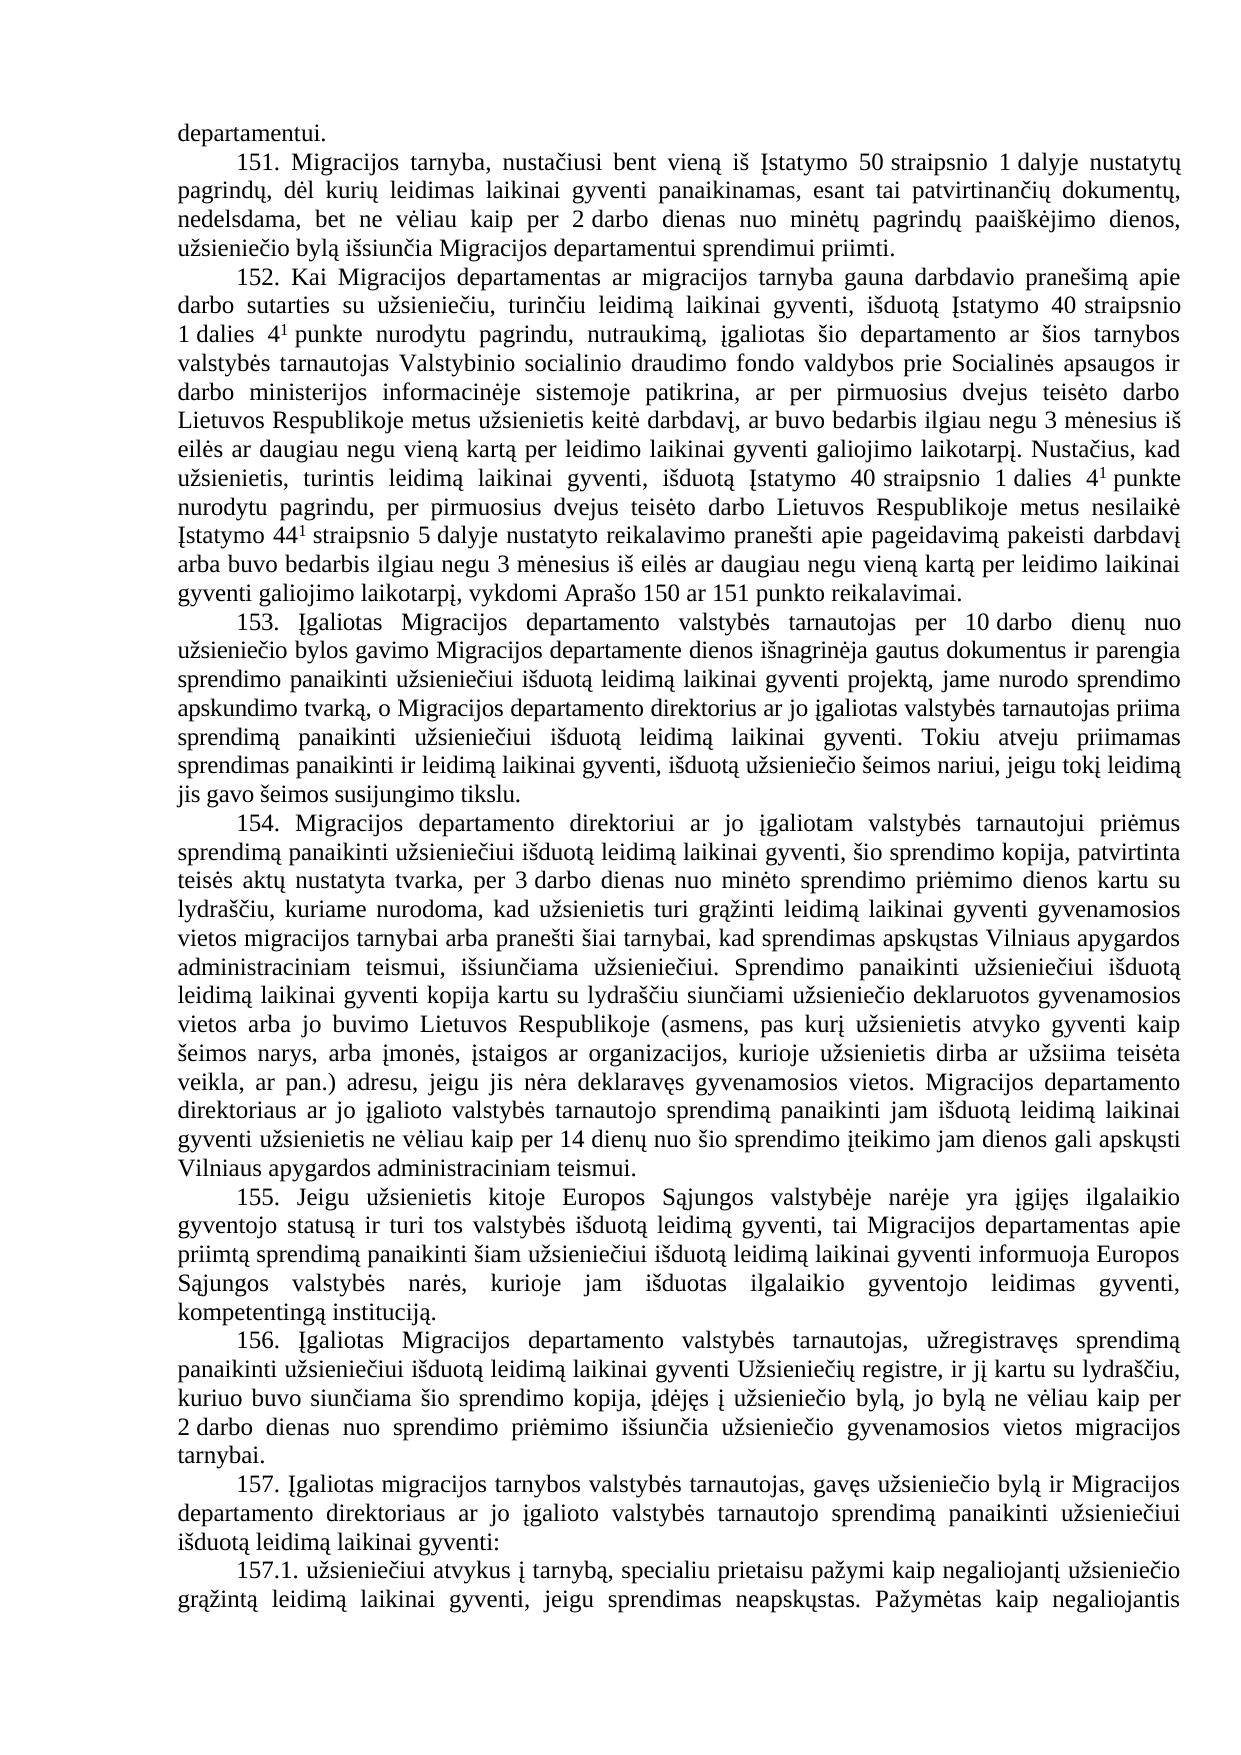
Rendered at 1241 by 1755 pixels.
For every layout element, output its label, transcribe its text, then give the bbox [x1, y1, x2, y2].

text 153. Įgaliotas Migracijos departamento valstybės tarnautojas per 10 darbo dienų nuo užsieniečio bylos gavimo Migracijos departamente dienos išnagrinėja gautus dokumentus ir parengia sprendimo panaikinti užsieniečiui išduotą leidimą laikinai gyventi projektą, jame nurodo sprendimo apskundimo tvarką, o Migracijos departamento direktorius ar jo įgaliotas valstybės tarnautojas priima sprendimą panaikinti užsieniečiui išduotą leidimą laikinai gyventi. Tokiu atveju priimamas sprendimas panaikinti ir leidimą laikinai gyventi, išduotą užsieniečio šeimos nariui, jeigu tokį leidimą jis gavo šeimos susijungimo tikslu. [177, 607, 1181, 808]
text departamentui. [177, 118, 1181, 147]
text 151. Migracijos tarnyba, nustačiusi bent vieną iš Įstatymo 50 straipsnio 1 dalyje nustatytų pagrindų, dėl kurių leidimas laikinai gyventi panaikinamas, esant tai patvirtinančių dokumentų, nedelsdama, bet ne vėliau kaip per 2 darbo dienas nuo minėtų pagrindų paaiškėjimo dienos, užsieniečio bylą išsiunčia Migracijos departamentui sprendimui priimti. [177, 147, 1181, 262]
text 155. Jeigu užsienietis kitoje Europos Sąjungos valstybėje narėje yra įgijęs ilgalaikio gyventojo statusą ir turi tos valstybės išduotą leidimą gyventi, tai Migracijos departamentas apie priimtą sprendimą panaikinti šiam užsieniečiui išduotą leidimą laikinai gyventi informuoja Europos Sąjungos valstybės narės, kurioje jam išduotas ilgalaikio gyventojo leidimas gyventi, kompetentingą instituciją. [177, 1182, 1181, 1326]
text 157.1. užsieniečiui atvykus į tarnybą, specialiu prietaisu pažymi kaip negaliojantį užsieniečio grąžintą leidimą laikinai gyventi, jeigu sprendimas neapskųstas. Pažymėtas kaip negaliojantis [177, 1556, 1181, 1613]
text 154. Migracijos departamento direktoriui ar jo įgaliotam valstybės tarnautojui priėmus sprendimą panaikinti užsieniečiui išduotą leidimą laikinai gyventi, šio sprendimo kopija, patvirtinta teisės aktų nustatyta tvarka, per 3 darbo dienas nuo minėto sprendimo priėmimo dienos kartu su lydraščiu, kuriame nurodoma, kad užsienietis turi grąžinti leidimą laikinai gyventi gyvenamosios vietos migracijos tarnybai arba pranešti šiai tarnybai, kad sprendimas apskųstas Vilniaus apygardos administraciniam teismui, išsiunčiama užsieniečiui. Sprendimo panaikinti užsieniečiui išduotą leidimą laikinai gyventi kopija kartu su lydraščiu siunčiami užsieniečio deklaruotos gyvenamosios vietos arba jo buvimo Lietuvos Respublikoje (asmens, pas kurį užsienietis atvyko gyventi kaip šeimos narys, arba įmonės, įstaigos ar organizacijos, kurioje užsienietis dirba ar užsiima teisėta veikla, ar pan.) adresu, jeigu jis nėra deklaravęs gyvenamosios vietos. Migracijos departamento direktoriaus ar jo įgalioto valstybės tarnautojo sprendimą panaikinti jam išduotą leidimą laikinai gyventi užsienietis ne vėliau kaip per 14 dienų nuo šio sprendimo įteikimo jam dienos gali apskųsti Vilniaus apygardos administraciniam teismui. [177, 808, 1181, 1182]
text 152. Kai Migracijos departamentas ar migracijos tarnyba gauna darbdavio pranešimą apie darbo sutarties su užsieniečiu, turinčiu leidimą laikinai gyventi, išduotą Įstatymo 40 straipsnio 1 dalies 41 punkte nurodytu pagrindu, nutraukimą, įgaliotas šio departamento ar šios tarnybos valstybės tarnautojas Valstybinio socialinio draudimo fondo valdybos prie Socialinės apsaugos ir darbo ministerijos informacinėje sistemoje patikrina, ar per pirmuosius dvejus teisėto darbo Lietuvos Respublikoje metus užsienietis keitė darbdavį, ar buvo bedarbis ilgiau negu 3 mėnesius iš eilės ar daugiau negu vieną kartą per leidimo laikinai gyventi galiojimo laikotarpį. Nustačius, kad užsienietis, turintis leidimą laikinai gyventi, išduotą Įstatymo 40 straipsnio 1 dalies 41 punkte nurodytu pagrindu, per pirmuosius dvejus teisėto darbo Lietuvos Respublikoje metus nesilaikė Įstatymo 441 straipsnio 5 dalyje nustatyto reikalavimo pranešti apie pageidavimą pakeisti darbdavį arba buvo bedarbis ilgiau negu 3 mėnesius iš eilės ar daugiau negu vieną kartą per leidimo laikinai gyventi galiojimo laikotarpį, vykdomi Aprašo 150 ar 151 punkto reikalavimai. [177, 262, 1181, 607]
text 156. Įgaliotas Migracijos departamento valstybės tarnautojas, užregistravęs sprendimą panaikinti užsieniečiui išduotą leidimą laikinai gyventi Užsieniečių registre, ir jį kartu su lydraščiu, kuriuo buvo siunčiama šio sprendimo kopija, įdėjęs į užsieniečio bylą, jo bylą ne vėliau kaip per 2 darbo dienas nuo sprendimo priėmimo išsiunčia užsieniečio gyvenamosios vietos migracijos tarnybai. [177, 1326, 1181, 1469]
text 157. Įgaliotas migracijos tarnybos valstybės tarnautojas, gavęs užsieniečio bylą ir Migracijos departamento direktoriaus ar jo įgalioto valstybės tarnautojo sprendimą panaikinti užsieniečiui išduotą leidimą laikinai gyventi: [177, 1469, 1181, 1556]
